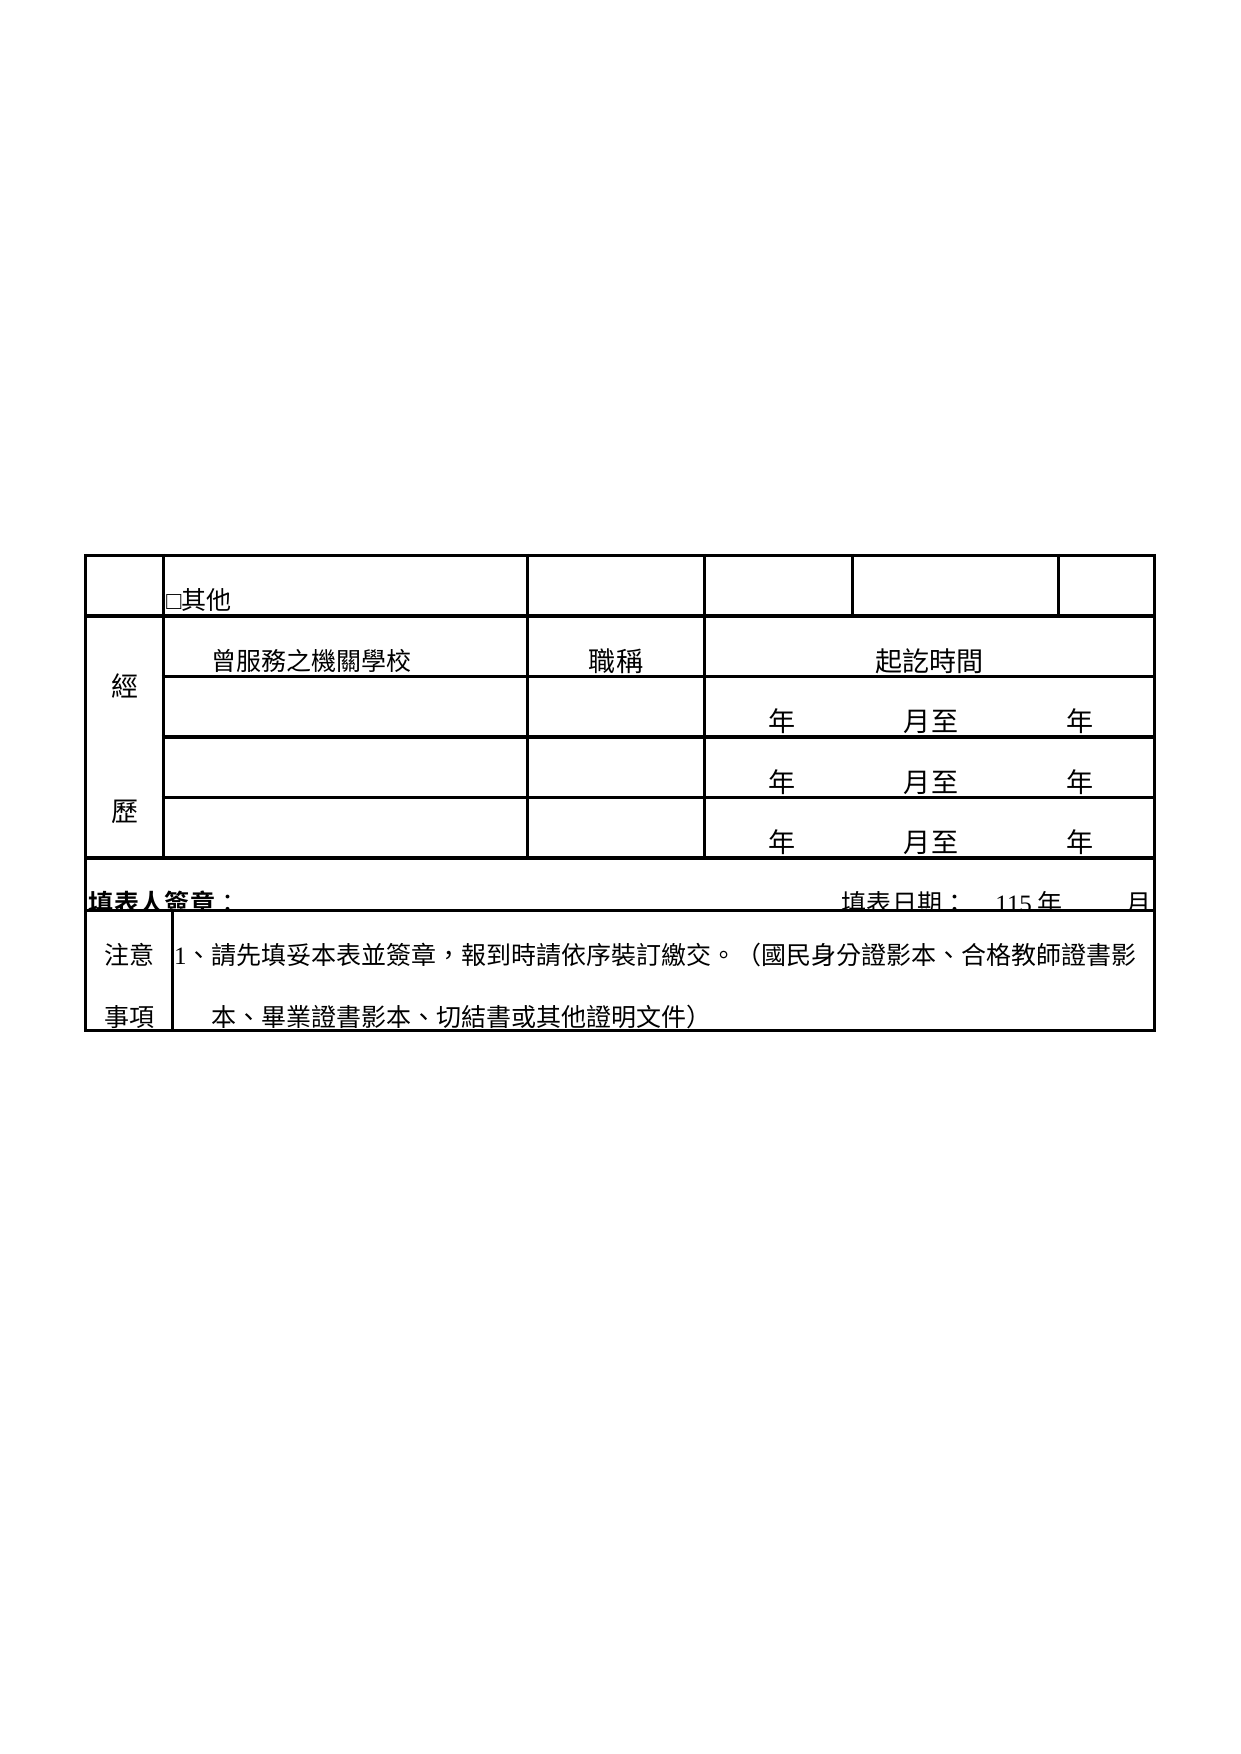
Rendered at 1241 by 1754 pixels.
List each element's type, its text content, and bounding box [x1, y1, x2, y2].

table_cell 職稱 [529, 618, 703, 675]
table_cell [529, 678, 703, 735]
table_cell [165, 739, 526, 796]
table_cell 填表人簽章： 填表日期： 115年 月 日 [87, 860, 1153, 909]
table_cell 1、請先填妥本表並簽章，報到時請依序裝訂繳交。（國民身分證影本、合格教師證書影 本、畢業證書影本、切結書或其他證明文件） 2、相關證件以原始證件為準，考試當天正本驗畢發還，影本備查（請以A4影印）。 [174, 912, 1153, 1029]
table_cell [165, 678, 526, 735]
table_cell 年 月至 年 月 [706, 739, 1153, 796]
table_cell 注意 事項 [87, 912, 171, 1029]
table_cell [529, 799, 703, 856]
table_cell 年 月至 年 月 [706, 799, 1153, 856]
table_cell □其他 [165, 557, 526, 614]
table_cell 曾服務之機關學校 [165, 618, 526, 675]
table_cell [1060, 557, 1153, 614]
table_cell [165, 799, 526, 856]
table_cell 年 月至 年 月 [706, 678, 1153, 735]
table_cell [529, 739, 703, 796]
table_cell 起訖時間 [706, 618, 1153, 675]
table_cell 應 繳 驗 證 件 [87, 557, 162, 614]
table_cell [529, 557, 703, 614]
table_cell [706, 557, 851, 614]
table_cell 經 歷 [87, 618, 162, 856]
table_cell [854, 557, 1057, 614]
